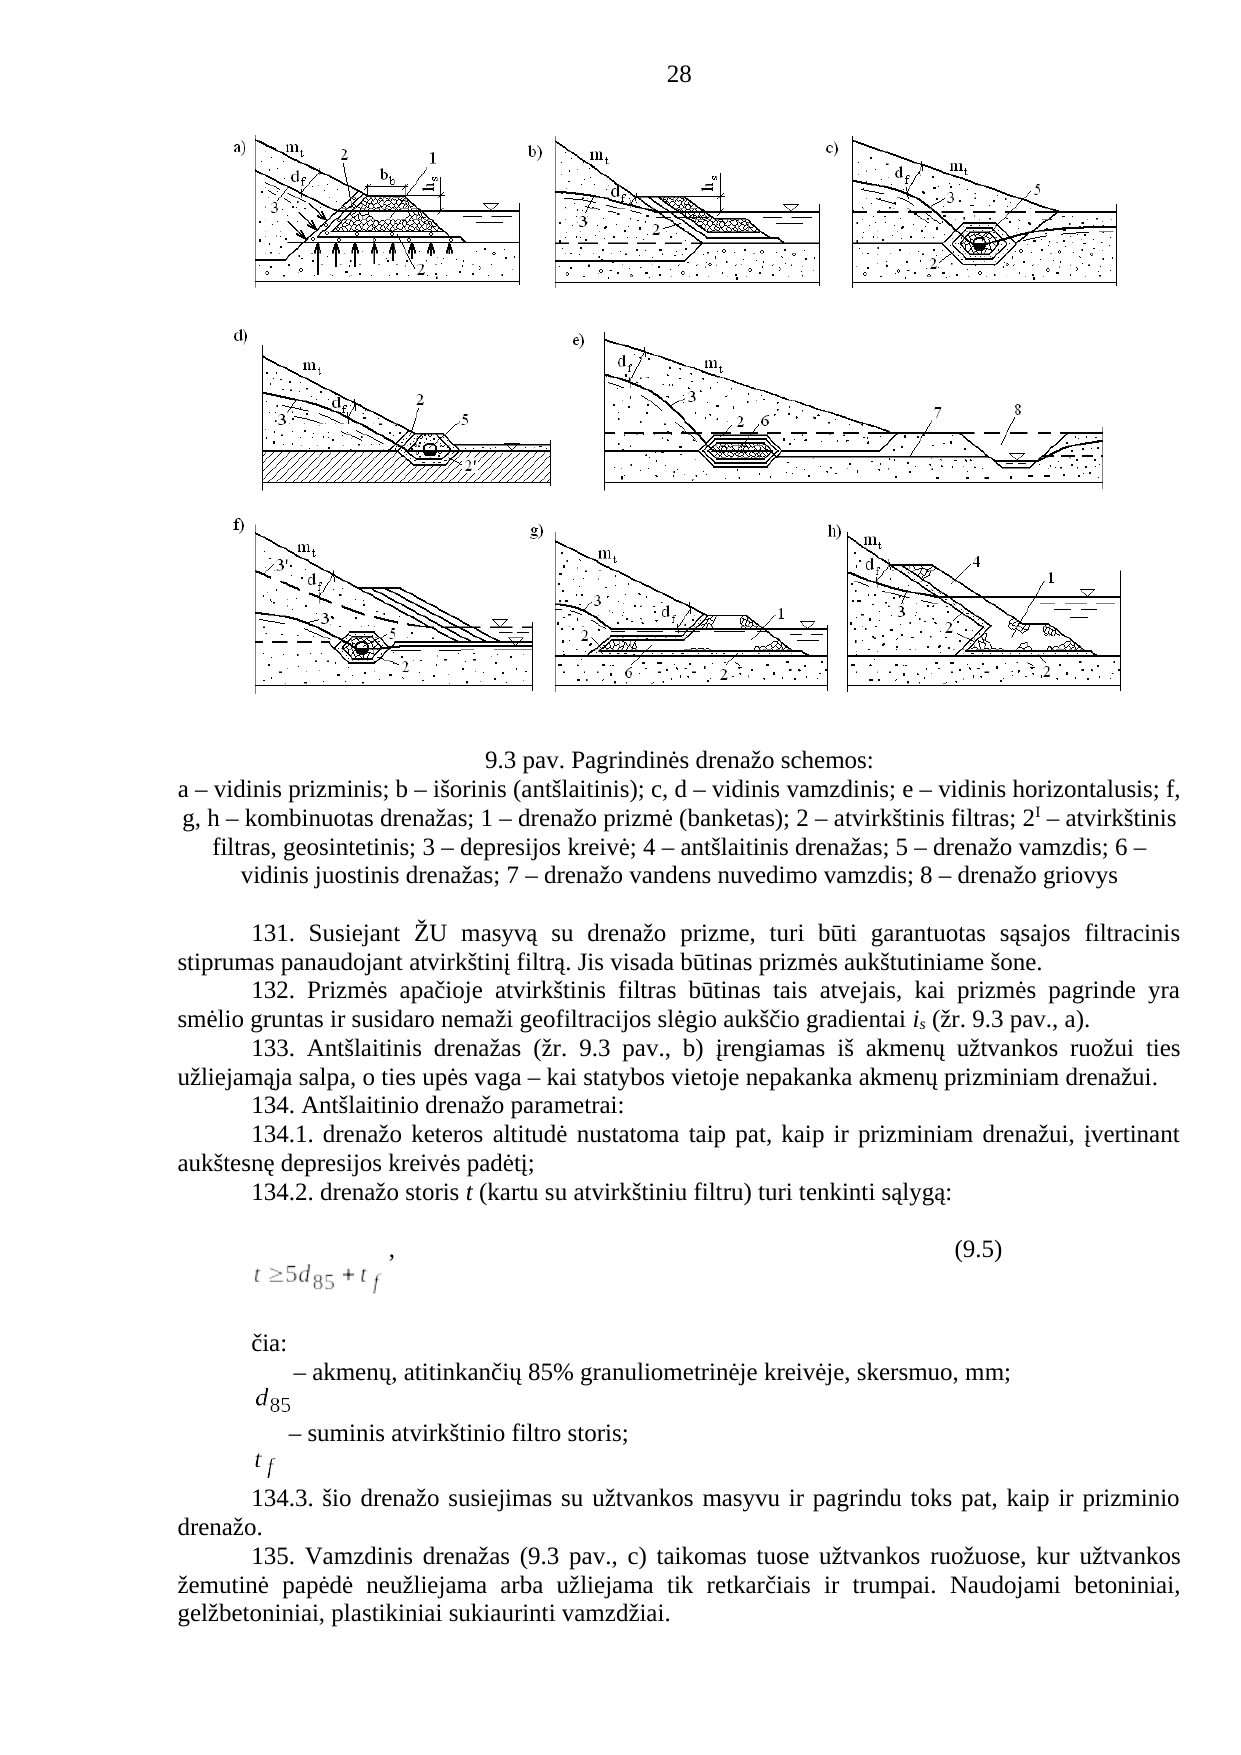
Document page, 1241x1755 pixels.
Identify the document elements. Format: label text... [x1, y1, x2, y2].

text 134.3. šio drenažo susiejimas su užtvankos masyvu ir pagrindu toks pat, kaip ir prizminio drenažo. [177, 1483, 1181, 1541]
text 134.2. drenažo storis t (kartu su atvirkštiniu filtru) turi tenkinti sąlygą: [177, 1177, 1181, 1205]
text 134. Antšlaitinio drenažo parametrai: [177, 1090, 1181, 1119]
text 132. Prizmės apačioje atvirkštinis filtras būtinas tais atvejais, kai prizmės pagrinde yra smėlio gruntas ir susidaro nemaži geofiltracijos slėgio aukščio gradientai is (žr. 9.3 pav., a). [177, 975, 1181, 1033]
text , (9.5) [177, 1234, 1181, 1299]
text čia: [177, 1328, 1181, 1357]
text 134.1. drenažo keteros altitudė nustatoma taip pat, kaip ir prizminiam drenažui, įvertinant aukštesnę depresijos kreivės padėtį; [177, 1119, 1181, 1177]
text – suminis atvirkštinio filtro storis; [177, 1418, 1181, 1483]
text 9.3 pav. Pagrindinės drenažo schemos: [177, 745, 1181, 774]
text – akmenų, atitinkančių 85% granuliometrinėje kreivėje, skersmuo, mm; [177, 1357, 1181, 1418]
text 133. Antšlaitinis drenažas (žr. 9.3 pav., b) įrengiamas iš akmenų užtvankos ruožui ties užliejamąja salpa, o ties upės vaga – kai statybos vietoje nepakanka akmenų prizminiam drenažui. [177, 1033, 1181, 1090]
text 135. Vamzdinis drenažas (9.3 pav., c) taikomas tuose užtvankos ruožuose, kur užtvankos žemutinė papėdė neužliejama arba užliejama tik retkarčiais ir trumpai. Naudojami betoniniai, gelžbetoniniai, plastikiniai sukiaurinti vamzdžiai. [177, 1541, 1181, 1627]
text 131. Susiejant ŽU masyvą su drenažo prizme, turi būti garantuotas sąsajos filtracinis stiprumas panaudojant atvirkštinį filtrą. Jis visada būtinas prizmės aukštutiniame šone. [177, 918, 1181, 975]
text a – vidinis prizminis; b – išorinis (antšlaitinis); c, d – vidinis vamzdinis; e – vidinis horizontalusis; f, g, h – kombinuotas drenažas; 1 – drenažo prizmė (banketas); 2 – atvirkštinis filtras; 2I – atvirkštinis filtras, geosintetinis; 3 – depresijos kreivė; 4 – antšlaitinis drenažas; 5 – drenažo vamzdis; 6 – vidinis juostinis drenažas; 7 – drenažo vandens nuvedimo vamzdis; 8 – drenažo griovys [177, 774, 1181, 889]
